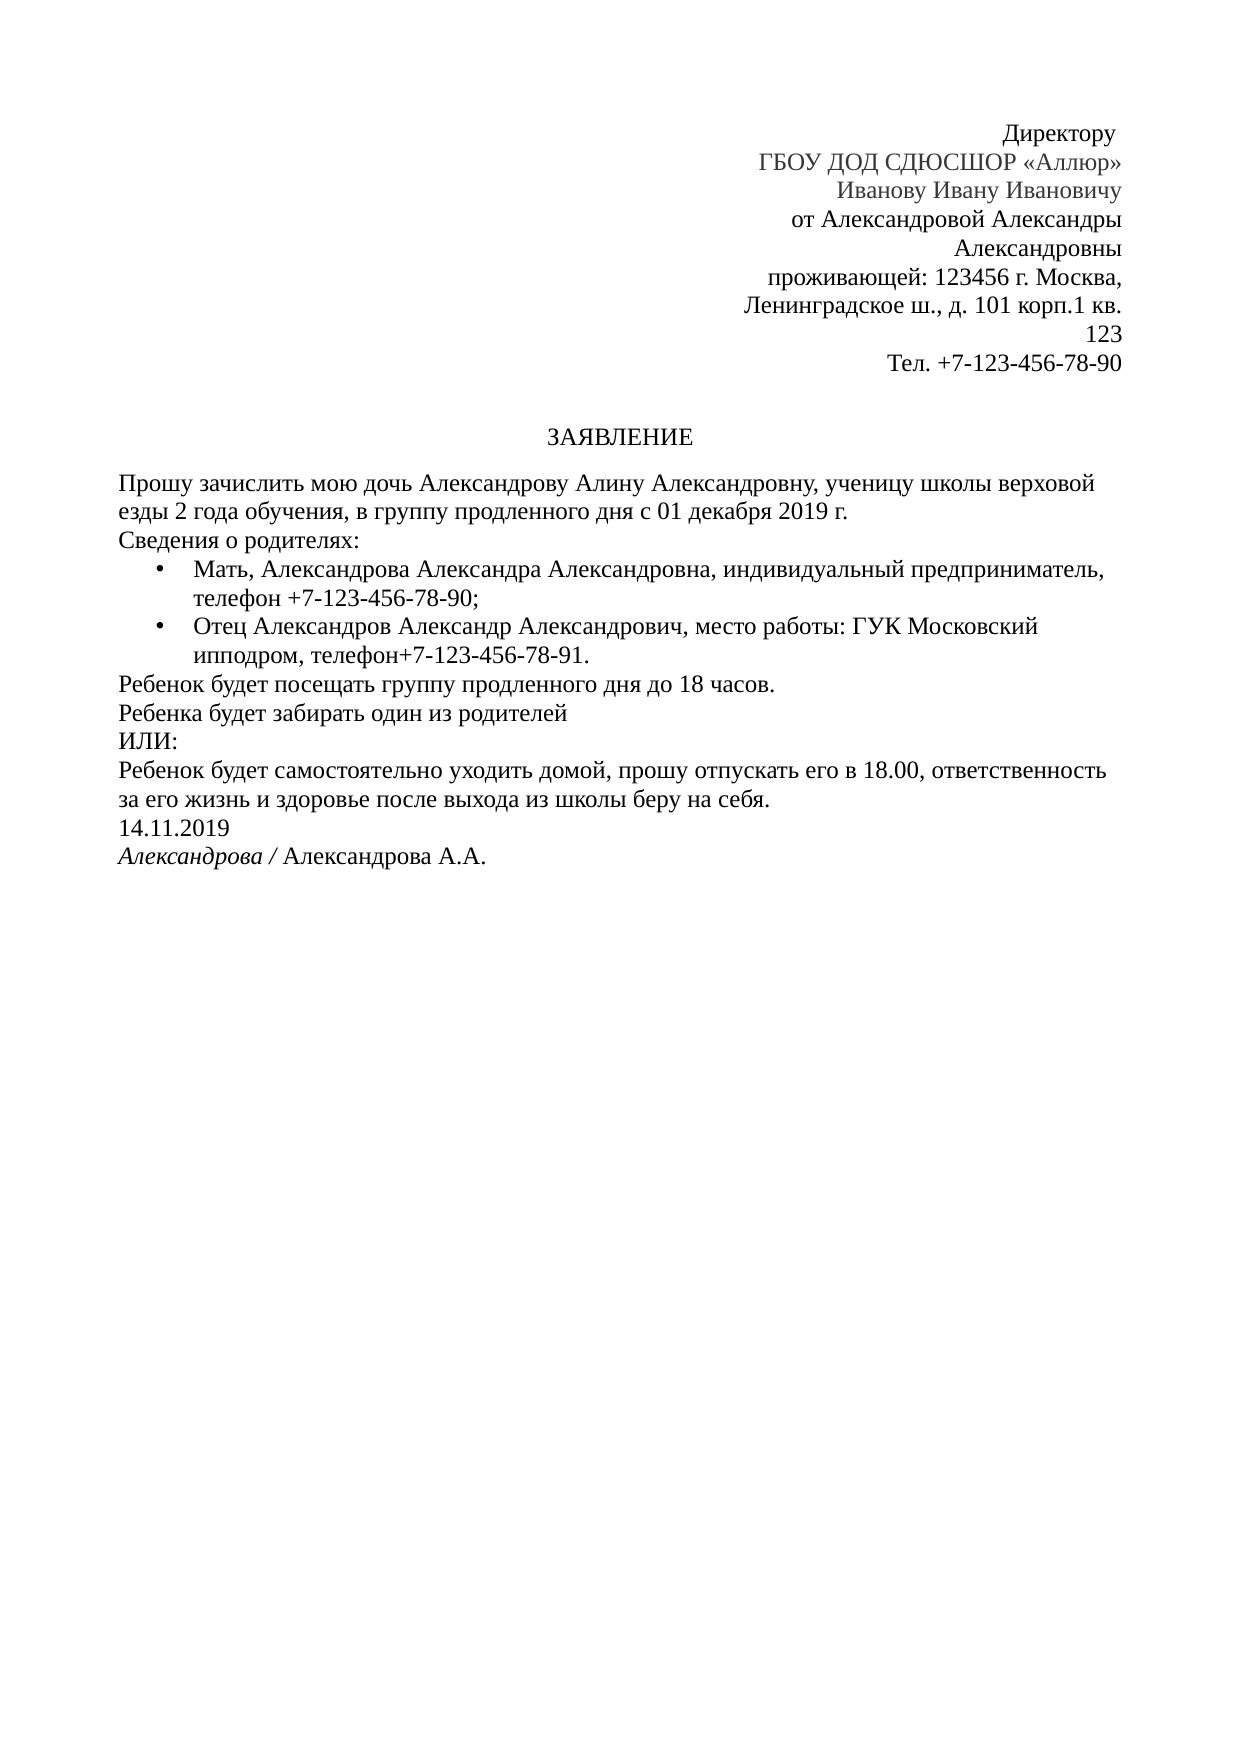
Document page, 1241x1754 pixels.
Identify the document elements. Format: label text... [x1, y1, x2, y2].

list Отец Александров Александр Александрович, место работы: ГУК Московский ипподром, телефон+7-123-456-78-91. [156, 611, 1122, 669]
text Директору [708, 118, 1122, 147]
text Иванову Ивану Ивановичу [708, 176, 1122, 204]
text ИЛИ: [118, 726, 1122, 755]
text проживающей: 123456 г. Москва, Ленинградское ш., д. 101 корп.1 кв. 123 [708, 262, 1122, 348]
text 14.11.2019 [118, 813, 1122, 841]
text Сведения о родителях: [118, 525, 1122, 554]
text Ребенок будет посещать группу продленного дня до 18 часов. [118, 669, 1122, 698]
text ЗАЯВЛЕНИЕ [118, 422, 1122, 451]
text Александрова / Александрова А.А. [118, 841, 1122, 870]
text Прошу зачислить мою дочь Александрову Алину Александровну, ученицу школы верховой езды 2 года обучения, в группу продленного дня с 01 декабря 2019 г. [118, 468, 1122, 525]
text от Александровой Александры Александровны [708, 204, 1122, 262]
list Мать, Александрова Александра Александровна, индивидуальный предприниматель, телефон +7-123-456-78-90; [156, 554, 1122, 611]
text Ребенка будет забирать один из родителей [118, 698, 1122, 726]
text ГБОУ ДОД СДЮСШОР «Аллюр» [708, 147, 1122, 176]
text Тел. +7-123-456-78-90 [708, 348, 1122, 377]
text Ребенок будет самостоятельно уходить домой, прошу отпускать его в 18.00, ответственность за его жизнь и здоровье после выхода из школы беру на себя. [118, 755, 1122, 813]
